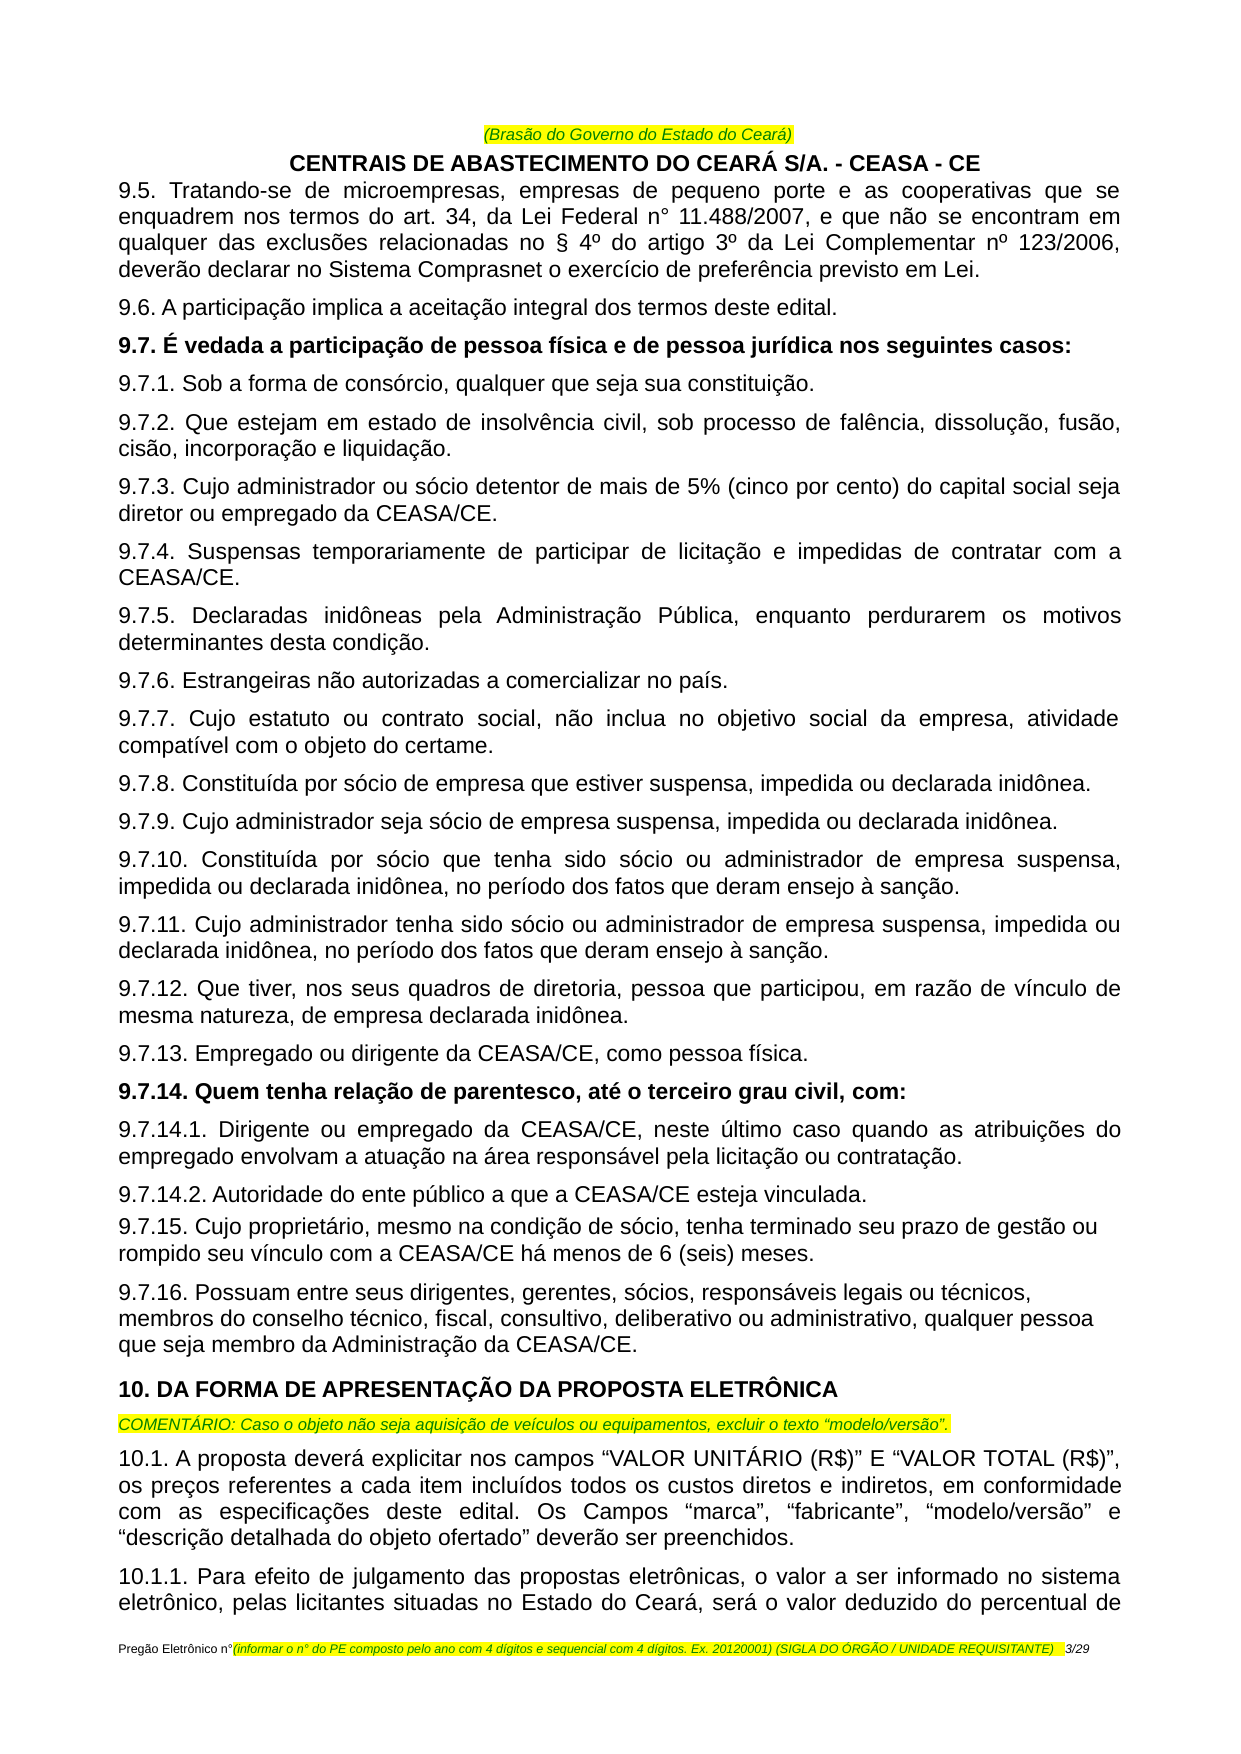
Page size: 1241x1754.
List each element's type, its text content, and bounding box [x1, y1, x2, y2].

text 9.7.3. Cujo administrador ou sócio detentor de mais de 5% (cinco por cento) do capital social seja diretor ou empregado da CEASA/CE. [118, 473, 1122, 526]
text 9.7.1. Sob a forma de consórcio, qualquer que seja sua constituição. [118, 370, 1122, 397]
text 9.7.15. Cujo proprietário, mesmo na condição de sócio, tenha terminado seu prazo de gestão ou rompido seu vínculo com a CEASA/CE há menos de 6 (seis) meses. [118, 1213, 1122, 1266]
text 9.7. É vedada a participação de pessoa física e de pessoa jurídica nos seguintes casos: [118, 332, 1122, 358]
text 9.7.7. Cujo estatuto ou contrato social, não inclua no objetivo social da empresa, atividade compatível com o objeto do certame. [118, 705, 1121, 758]
text 9.7.14. Quem tenha relação de parentesco, até o terceiro grau civil, com: [118, 1078, 1122, 1104]
text 9.7.13. Empregado ou dirigente da CEASA/CE, como pessoa física. [118, 1040, 1122, 1066]
text 9.7.12. Que tiver, nos seus quadros de diretoria, pessoa que participou, em razão de vínculo de mesma natureza, de empresa declarada inidônea. [118, 975, 1122, 1028]
text 9.7.16. Possuam entre seus dirigentes, gerentes, sócios, responsáveis legais ou técnicos, membros do conselho técnico, fiscal, consultivo, deliberativo ou administrativo, qualquer pessoa que seja membro da Administração da CEASA/CE. [118, 1278, 1122, 1358]
text 9.7.14.2. Autoridade do ente público a que a CEASA/CE esteja vinculada. [118, 1181, 1122, 1207]
text 9.7.11. Cujo administrador tenha sido sócio ou administrador de empresa suspensa, impedida ou declarada inidônea, no período dos fatos que deram ensejo à sanção. [118, 911, 1122, 963]
text 9.7.5. Declaradas inidôneas pela Administração Pública, enquanto perdurarem os motivos determinantes desta condição. [118, 602, 1122, 655]
text COMENTÁRIO: Caso o objeto não seja aquisição de veículos ou equipamentos, excluir o texto “modelo/versão”. [118, 1414, 1122, 1433]
text 10. DA FORMA DE APRESENTAÇÃO DA PROPOSTA ELETRÔNICA [118, 1376, 1122, 1402]
text 9.7.14.1. Dirigente ou empregado da CEASA/CE, neste último caso quando as atribuições do empregado envolvam a atuação na área responsável pela licitação ou contratação. [118, 1116, 1122, 1169]
text 9.7.2. Que estejam em estado de insolvência civil, sob processo de falência, dissolução, fusão, cisão, incorporação e liquidação. [118, 409, 1122, 461]
text 10.1.1. Para efeito de julgamento das propostas eletrônicas, o valor a ser informado no sistema eletrônico, pelas licitantes situadas no Estado do Ceará, será o valor deduzido do percentual de [118, 1563, 1122, 1615]
text 10.1. A proposta deverá explicitar nos campos “VALOR UNITÁRIO (R$)” E “VALOR TOTAL (R$)”, os preços referentes a cada item incluídos todos os custos diretos e indiretos, em conformidade com as especificações deste edital. Os Campos “marca”, “fabricante”, “modelo/versão” e “descrição detalhada do objeto ofertado” deverão ser preenchidos. [118, 1445, 1122, 1551]
text 9.7.9. Cujo administrador seja sócio de empresa suspensa, impedida ou declarada inidônea. [118, 808, 1122, 834]
text 9.5. Tratando-se de microempresas, empresas de pequeno porte e as cooperativas que se enquadrem nos termos do art. 34, da Lei Federal n° 11.488/2007, e que não se encontram em qualquer das exclusões relacionadas no § 4º do artigo 3º da Lei Complementar nº 123/2006, deverão declarar no Sistema Comprasnet o exercício de preferência previsto em Lei. [118, 177, 1121, 282]
text 9.7.10. Constituída por sócio que tenha sido sócio ou administrador de empresa suspensa, impedida ou declarada inidônea, no período dos fatos que deram ensejo à sanção. [118, 846, 1122, 899]
text 9.7.4. Suspensas temporariamente de participar de licitação e impedidas de contratar com a CEASA/CE. [118, 538, 1122, 591]
text 9.7.6. Estrangeiras não autorizadas a comercializar no país. [118, 667, 1122, 693]
text 9.7.8. Constituída por sócio de empresa que estiver suspensa, impedida ou declarada inidônea. [118, 770, 1122, 796]
text 9.6. A participação implica a aceitação integral dos termos deste edital. [118, 294, 1121, 320]
